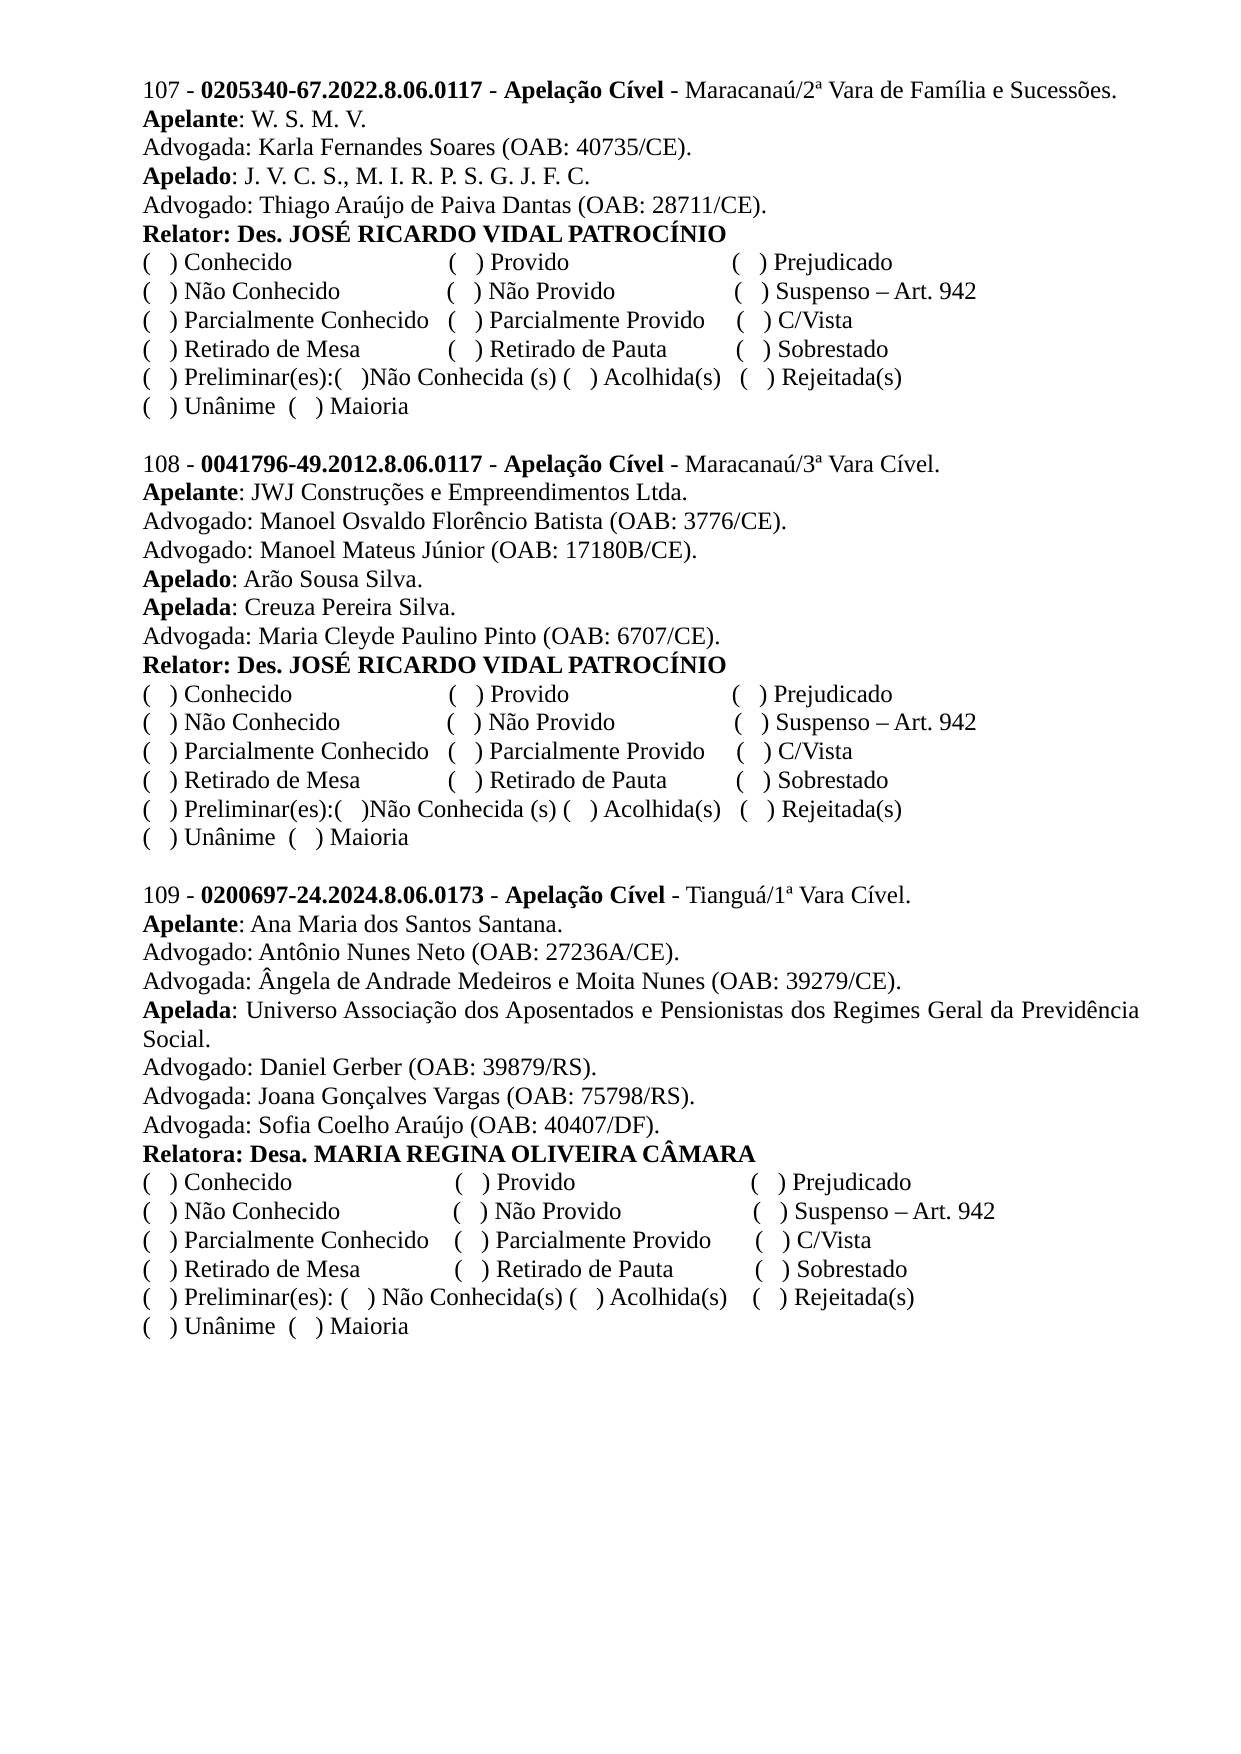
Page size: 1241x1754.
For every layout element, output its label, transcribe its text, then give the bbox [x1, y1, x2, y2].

text Advogada: Sofia Coelho Araújo (OAB: 40407/DF). [142, 1110, 1141, 1139]
text Apelante: Ana Maria dos Santos Santana. [142, 909, 1141, 937]
text Relator: Des. JOSÉ RICARDO VIDAL PATROCÍNIO [142, 650, 1141, 679]
text Advogado: Manoel Mateus Júnior (OAB: 17180B/CE). [142, 535, 1141, 564]
text ( ) Parcialmente Conhecido ( ) Parcialmente Provido ( ) C/Vista [142, 305, 1158, 334]
text ( ) Preliminar(es):( )Não Conhecida (s) ( ) Acolhida(s) ( ) Rejeitada(s) [142, 794, 1158, 822]
text ( ) Retirado de Mesa ( ) Retirado de Pauta ( ) Sobrestado [142, 765, 1158, 794]
text Relatora: Desa. MARIA REGINA OLIVEIRA CÂMARA [142, 1139, 1141, 1167]
text ( ) Parcialmente Conhecido ( ) Parcialmente Provido ( ) C/Vista [142, 736, 1158, 765]
text ( ) Preliminar(es):( )Não Conhecida (s) ( ) Acolhida(s) ( ) Rejeitada(s) [142, 362, 1158, 391]
text ( ) Conhecido ( ) Provido ( ) Prejudicado [142, 247, 1141, 276]
text Relator: Des. JOSÉ RICARDO VIDAL PATROCÍNIO [142, 219, 1141, 247]
text Advogado: Manoel Osvaldo Florêncio Batista (OAB: 3776/CE). [142, 506, 1141, 535]
text ( ) Preliminar(es): ( ) Não Conhecida(s) ( ) Acolhida(s) ( ) Rejeitada(s) [142, 1282, 1141, 1311]
text 108 - 0041796-49.2012.8.06.0117 - Apelação Cível - Maracanaú/3ª Vara Cível. [142, 449, 1141, 477]
text Apelada: Universo Associação dos Aposentados e Pensionistas dos Regimes Geral da Previdência Social. [142, 995, 1141, 1052]
text ( ) Não Conhecido ( ) Não Provido ( ) Suspenso – Art. 942 [142, 707, 1158, 736]
text 109 - 0200697-24.2024.8.06.0173 - Apelação Cível - Tianguá/1ª Vara Cível. [142, 880, 1141, 909]
text ( ) Retirado de Mesa ( ) Retirado de Pauta ( ) Sobrestado [142, 1254, 1141, 1282]
text Apelante: JWJ Construções e Empreendimentos Ltda. [142, 477, 1141, 506]
text Advogado: Thiago Araújo de Paiva Dantas (OAB: 28711/CE). [142, 190, 1141, 219]
text Advogada: Karla Fernandes Soares (OAB: 40735/CE). [142, 132, 1141, 161]
text 107 - 0205340-67.2022.8.06.0117 - Apelação Cível - Maracanaú/2ª Vara de Família e Sucessões. [142, 75, 1141, 104]
text ( ) Não Conhecido ( ) Não Provido ( ) Suspenso – Art. 942 [142, 276, 1158, 305]
text Apelada: Creuza Pereira Silva. [142, 592, 1141, 621]
text ( ) Unânime ( ) Maioria [142, 391, 1158, 420]
text ( ) Retirado de Mesa ( ) Retirado de Pauta ( ) Sobrestado [142, 334, 1158, 362]
text Apelante: W. S. M. V. [142, 104, 1141, 132]
text Advogado: Daniel Gerber (OAB: 39879/RS). [142, 1052, 1141, 1081]
text Apelado: J. V. C. S., M. I. R. P. S. G. J. F. C. [142, 161, 1141, 190]
text Advogada: Ângela de Andrade Medeiros e Moita Nunes (OAB: 39279/CE). [142, 966, 1141, 995]
text ( ) Conhecido ( ) Provido ( ) Prejudicado [142, 679, 1141, 707]
text Advogado: Antônio Nunes Neto (OAB: 27236A/CE). [142, 937, 1141, 966]
text ( ) Parcialmente Conhecido ( ) Parcialmente Provido ( ) C/Vista [142, 1225, 1141, 1254]
text ( ) Unânime ( ) Maioria [142, 822, 1158, 851]
text ( ) Unânime ( ) Maioria [142, 1311, 1141, 1340]
text ( ) Não Conhecido ( ) Não Provido ( ) Suspenso – Art. 942 [142, 1196, 1141, 1225]
text Advogada: Maria Cleyde Paulino Pinto (OAB: 6707/CE). [142, 621, 1141, 650]
text Apelado: Arão Sousa Silva. [142, 564, 1141, 592]
text ( ) Conhecido ( ) Provido ( ) Prejudicado [142, 1167, 1141, 1196]
text Advogada: Joana Gonçalves Vargas (OAB: 75798/RS). [142, 1081, 1141, 1110]
